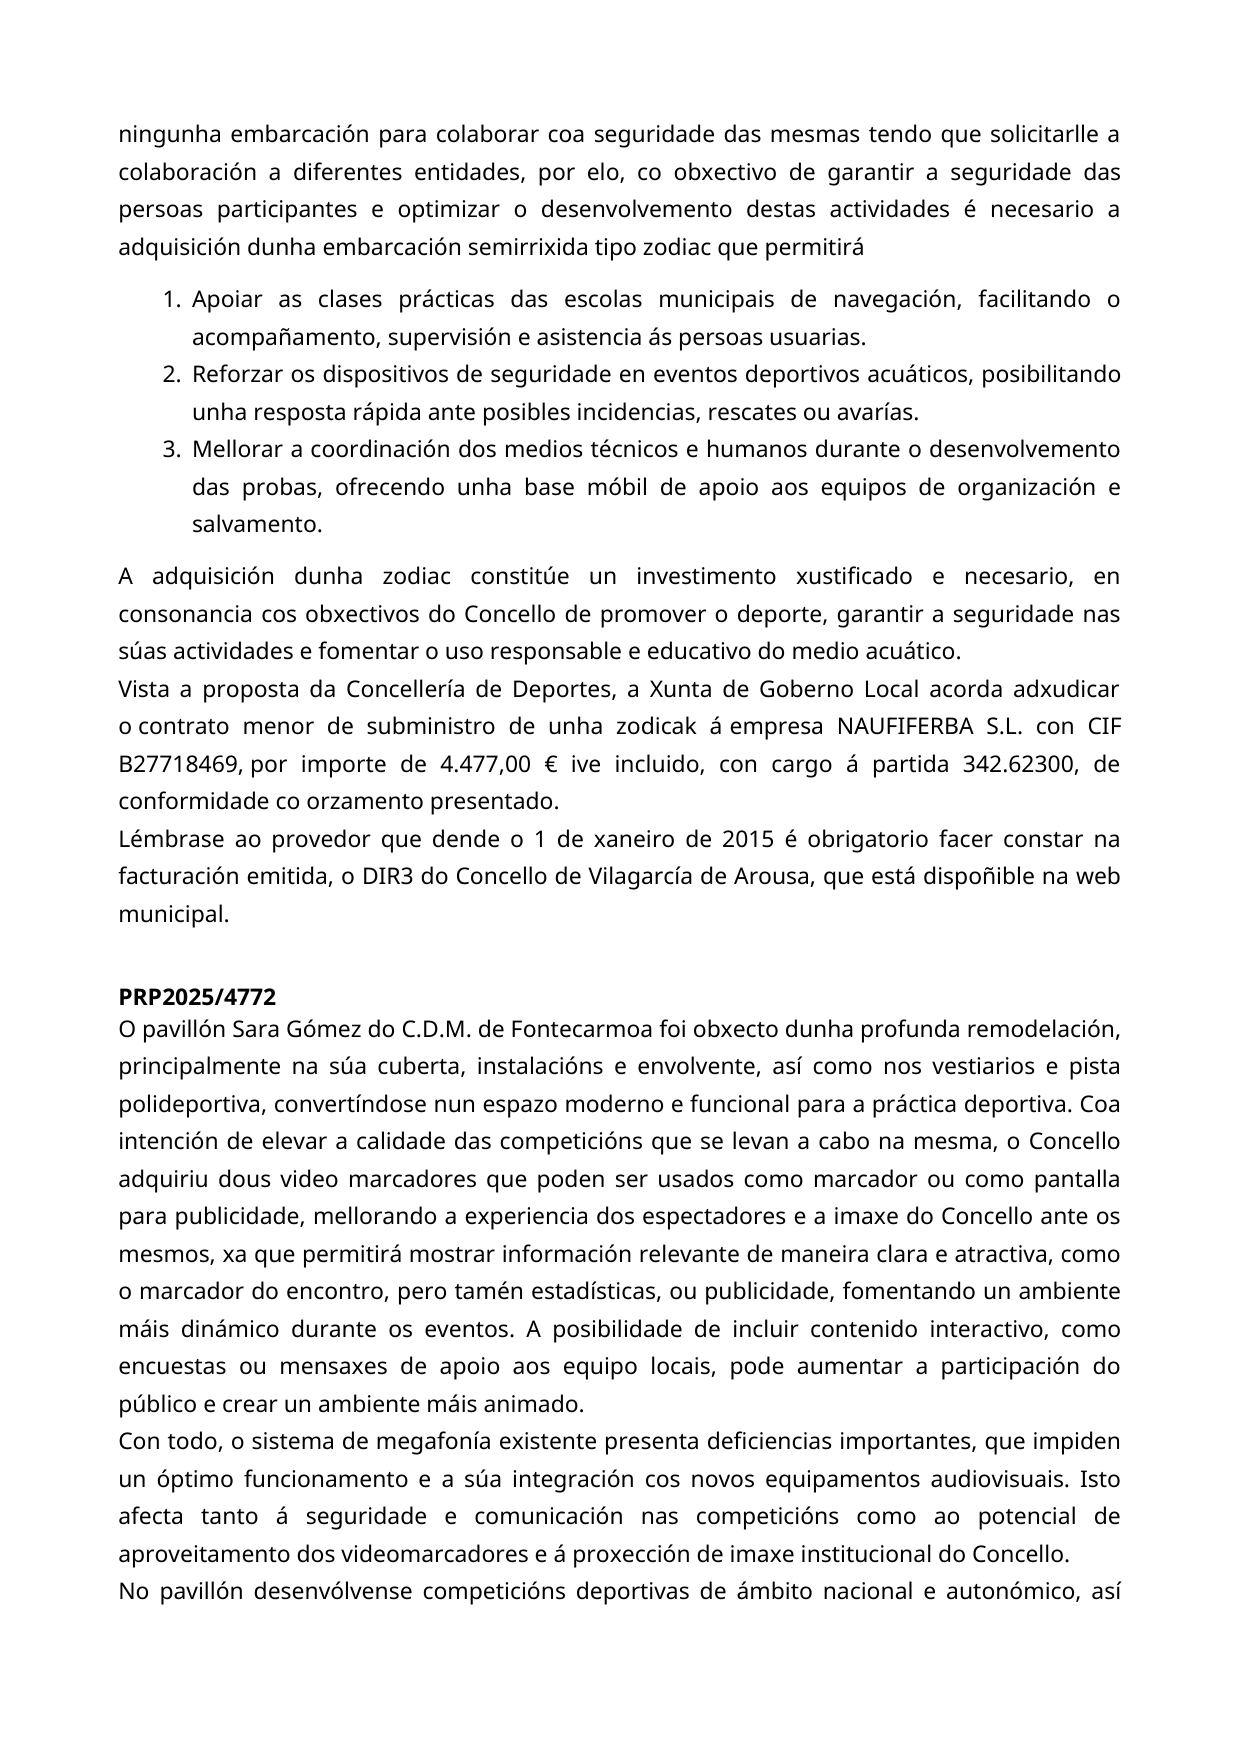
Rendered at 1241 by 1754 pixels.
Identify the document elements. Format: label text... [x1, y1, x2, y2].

text Lémbrase ao provedor que dende o 1 de xaneiro de 2015 é obrigatorio facer constar na facturación emitida, o DIR3 do Concello de Vilagarcía de Arousa, que está dispoñible na web municipal. [118, 823, 1122, 929]
text PRP2025/4772 [118, 981, 1122, 1012]
list Mellorar a coordinación dos medios técnicos e humanos durante o desenvolvemento das probas, ofrecendo unha base móbil de apoio aos equipos de organización e salvamento. [162, 433, 1122, 539]
text O pavillón Sara Gómez do C.D.M. de Fontecarmoa foi obxecto dunha profunda remodelación, principalmente na súa cuberta, instalacións e envolvente, así como nos vestiarios e pista polideportiva, convertíndose nun espazo moderno e funcional para a práctica deportiva. Coa intención de elevar a calidade das competicións que se levan a cabo na mesma, o Concello adquiriu dous video marcadores que poden ser usados como marcador ou como pantalla para publicidade, mellorando a experiencia dos espectadores e a imaxe do Concello ante os mesmos, xa que permitirá mostrar información relevante de maneira clara e atractiva, como o marcador do encontro, pero tamén estadísticas, ou publicidade, fomentando un ambiente máis dinámico durante os eventos. A posibilidade de incluir contenido interactivo, como encuestas ou mensaxes de apoio aos equipo locais, pode aumentar a participación do público e crear un ambiente máis animado. [118, 1012, 1122, 1419]
text A adquisición dunha zodiac constitúe un investimento xustificado e necesario, en consonancia cos obxectivos do Concello de promover o deporte, garantir a seguridade nas súas actividades e fomentar o uso responsable e educativo do medio acuático. [118, 560, 1122, 666]
list Apoiar as clases prácticas das escolas municipais de navegación, facilitando o acompañamento, supervisión e asistencia ás persoas usuarias. [162, 283, 1122, 352]
list Reforzar os dispositivos de seguridade en eventos deportivos acuáticos, posibilitando unha resposta rápida ante posibles incidencias, rescates ou avarías. [162, 358, 1122, 427]
text Vista a proposta da Concellería de Deportes, a Xunta de Goberno Local acorda adxudicar o contrato menor de subministro de unha zodicak á empresa NAUFIFERBA S.L. con CIF B27718469, por importe de 4.477,00 € ive incluido, con cargo á partida 342.62300, de conformidade co orzamento presentado. [118, 673, 1122, 816]
text ningunha embarcación para colaborar coa seguridade das mesmas tendo que solicitarlle a colaboración a diferentes entidades, por elo, co obxectivo de garantir a seguridade das persoas participantes e optimizar o desenvolvemento destas actividades é necesario a adquisición dunha embarcación semirrixida tipo zodiac que permitirá [118, 118, 1122, 262]
text Con todo, o sistema de megafonía existente presenta deficiencias importantes, que impiden un óptimo funcionamento e a súa integración cos novos equipamentos audiovisuais. Isto afecta tanto á seguridade e comunicación nas competicións como ao potencial de aproveitamento dos videomarcadores e á proxección de imaxe institucional do Concello. [118, 1425, 1122, 1569]
text No pavillón desenvólvense competicións deportivas de ámbito nacional e autonómico, así [118, 1575, 1122, 1606]
